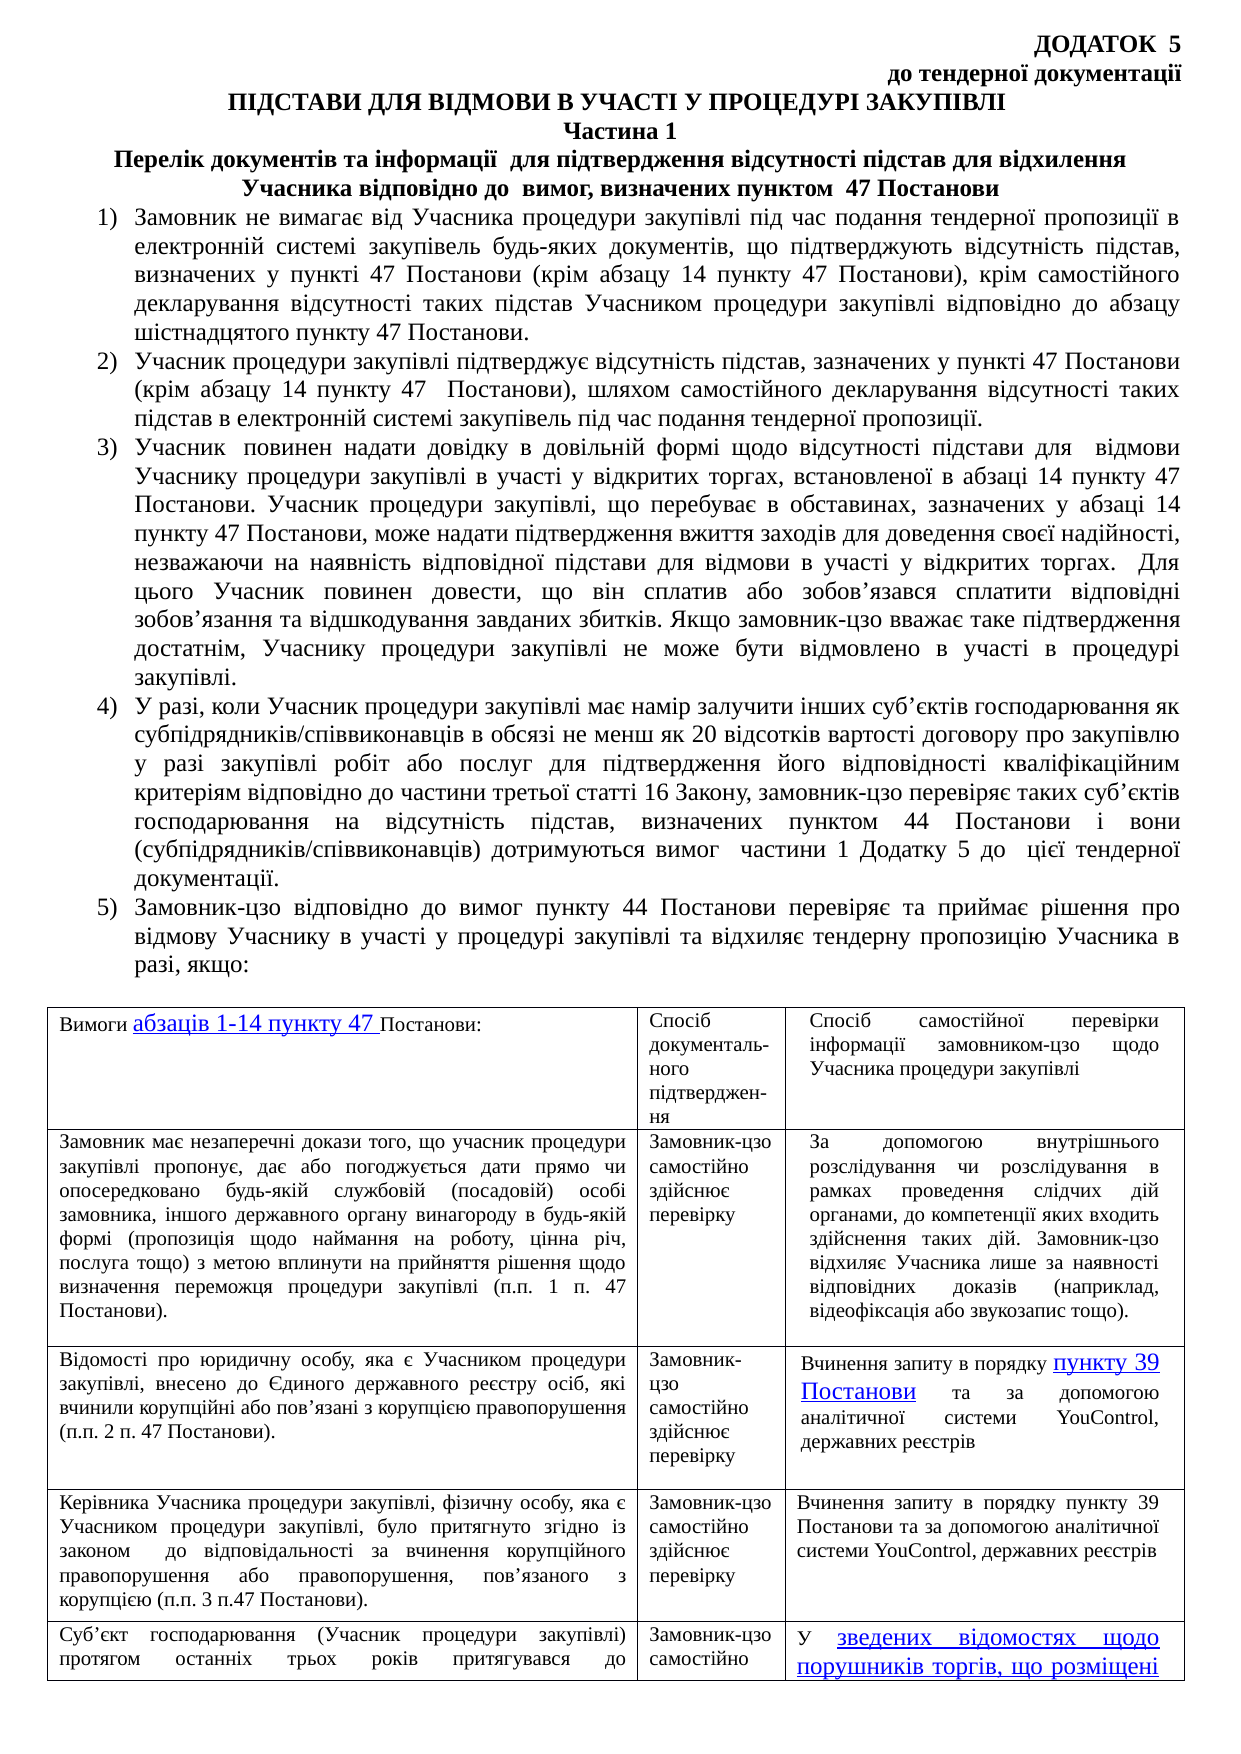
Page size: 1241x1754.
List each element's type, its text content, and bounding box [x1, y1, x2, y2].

table_cell У зведених відомостях щодо порушників торгів, що розміщені [786, 1622, 1184, 1680]
list У разі, коли Учасник процедури закупівлі має намір залучити інших суб’єктів господарювання як субпідрядників/співвиконавців в обсязі не менш як 20 відсотків вартості договору про закупівлю у разі закупівлі робіт або послуг для підтвердження його відповідності кваліфікаційним критеріям відповідно до частини третьої статті 16 Закону, замовник-цзо перевіряє таких суб’єктів господарювання на відсутність підстав, визначених пунктом 44 Постанови і вони (субпідрядників/співвиконавців) дотримуються вимог частини 1 Додатку 5 до цієї тендерної документації. [97, 691, 1181, 892]
table_cell Суб’єкт господарювання (Учасник процедури закупівлі) протягом останніх трьох років притягувався до [48, 1622, 637, 1680]
list Учасник процедури закупівлі підтверджує відсутність підстав, зазначених у пункті 47 Постанови (крім абзацу 14 пункту 47 Постанови), шляхом самостійного декларування відсутності таких підстав в електронній системі закупівель під час подання тендерної пропозиції. [97, 346, 1181, 432]
table_cell Вчинення запиту в порядку пункту 39 Постанови та за допомогою аналітичної системи YouControl, державних реєстрів [786, 1490, 1184, 1621]
text до тендерної документації [59, 58, 1181, 87]
list Учасник повинен надати довідку в довільній формі щодо відсутності підстави для відмови Учаснику процедури закупівлі в участі у відкритих торгах, встановленої в абзаці 14 пункту 47 Постанови. Учасник процедури закупівлі, що перебуває в обставинах, зазначених у абзаці 14 пункту 47 Постанови, може надати підтвердження вжиття заходів для доведення своєї надійності, незважаючи на наявність відповідної підстави для відмови в участі у відкритих торгах. Для цього Учасник повинен довести, що він сплатив або зобов’язався сплатити відповідні зобов’язання та відшкодування завданих збитків. Якщо замовник-цзо вважає таке підтвердження достатнім, Учаснику процедури закупівлі не може бути відмовлено в участі в процедурі закупівлі. [97, 432, 1181, 691]
table_cell Замовник-цзо самостійно здійснює перевірку [638, 1130, 785, 1346]
table_cell Замовник-цзо самостійно здійснює перевірку [638, 1347, 785, 1489]
table_cell Вчинення запиту в порядку пункту 39 Постанови та за допомогою аналітичної системи YouControl, державних реєстрів [786, 1347, 1184, 1489]
text ПІДСТАВИ ДЛЯ ВІДМОВИ В УЧАСТІ У ПРОЦЕДУРІ ЗАКУПІВЛІ [59, 87, 1181, 116]
table_header Спосіб документаль-ного підтверджен-ня [638, 1008, 785, 1128]
table_cell Замовник-цзо самостійно здійснює перевірку [638, 1490, 785, 1621]
table_cell Замовник-цзо самостійно [638, 1622, 785, 1680]
table_header Вимоги абзаців 1-14 пункту 47 Постанови: [48, 1008, 637, 1128]
list Замовник не вимагає від Учасника процедури закупівлі під час подання тендерної пропозиції в електронній системі закупівель будь-яких документів, що підтверджують відсутність підстав, визначених у пункті 47 Постанови (крім абзацу 14 пункту 47 Постанови), крім самостійного декларування відсутності таких підстав Учасником процедури закупівлі відповідно до абзацу шістнадцятого пункту 47 Постанови. [97, 202, 1181, 346]
text ДОДАТОК 5 [59, 29, 1181, 58]
table_cell Замовник має незаперечні докази того, що учасник процедури закупівлі пропонує, дає або погоджується дати прямо чи опосередковано будь-якій службовій (посадовій) особі замовника, іншого державного органу винагороду в будь-якій формі (пропозиція щодо наймання на роботу, цінна річ, послуга тощо) з метою вплинути на прийняття рішення щодо визначення переможця процедури закупівлі (п.п. 1 п. 47 Постанови). [48, 1130, 637, 1346]
text Перелік документів та інформації для підтвердження відсутності підстав для відхилення Учасника відповідно до вимог, визначених пунктом 47 Постанови [59, 144, 1181, 202]
list Замовник-цзо відповідно до вимог пункту 44 Постанови перевіряє та приймає рішення про відмову Учаснику в участі у процедурі закупівлі та відхиляє тендерну пропозицію Учасника в разі, якщо: [97, 892, 1181, 978]
text Частина 1 [59, 116, 1181, 144]
table_cell За допомогою внутрішнього розслідування чи розслідування в рамках проведення слідчих дій органами, до компетенції яких входить здійснення таких дій. Замовник-цзо відхиляє Учасника лише за наявності відповідних доказів (наприклад, відеофіксація або звукозапис тощо). [786, 1130, 1184, 1346]
table_cell Керівника Учасника процедури закупівлі, фізичну особу, яка є Учасником процедури закупівлі, було притягнуто згідно із законом до відповідальності за вчинення корупційного правопорушення або правопорушення, пов’язаного з корупцією (п.п. 3 п.47 Постанови). [48, 1490, 637, 1621]
table_header Спосіб самостійної перевірки інформації замовником-цзо щодо Учасника процедури закупівлі [786, 1008, 1184, 1128]
table_cell Відомості про юридичну особу, яка є Учасником процедури закупівлі, внесено до Єдиного державного реєстру осіб, які вчинили корупційні або пов’язані з корупцією правопорушення (п.п. 2 п. 47 Постанови). [48, 1347, 637, 1489]
